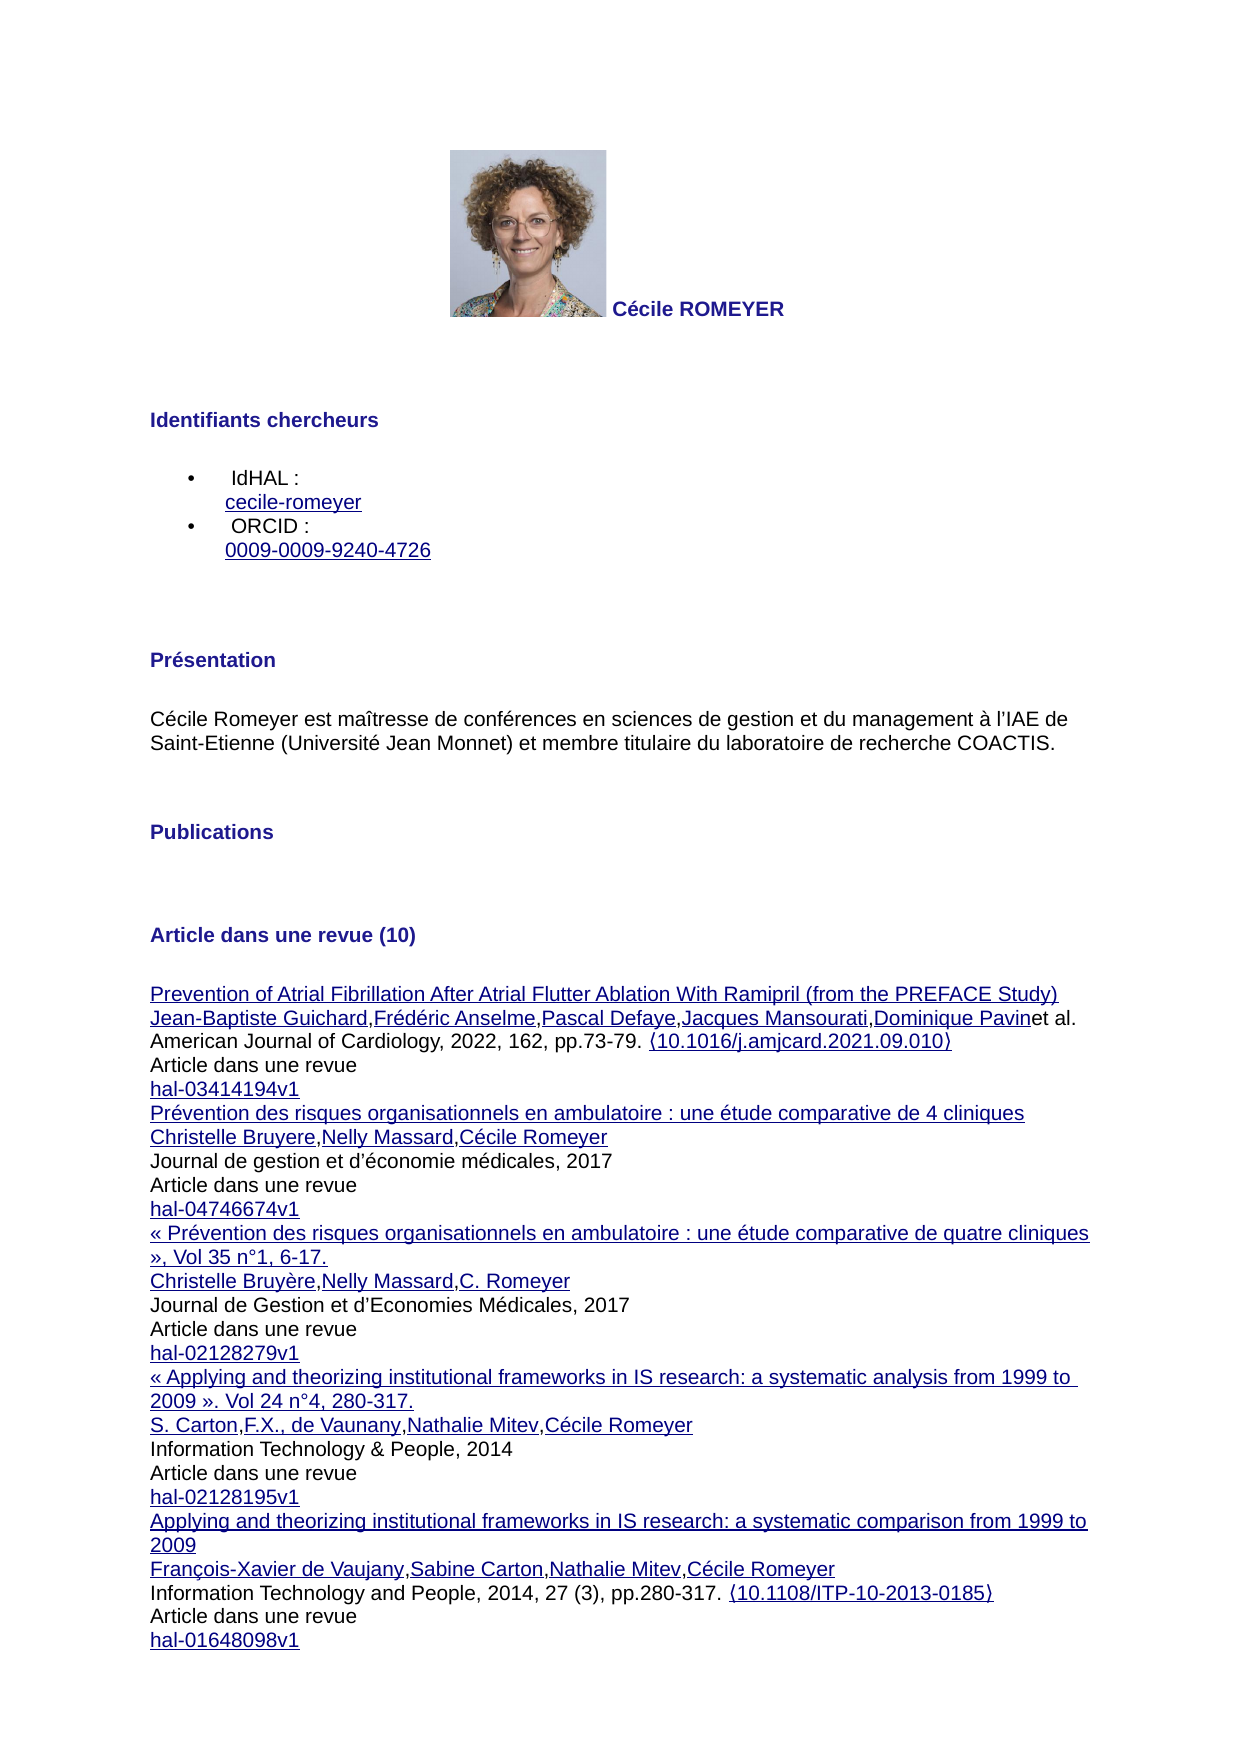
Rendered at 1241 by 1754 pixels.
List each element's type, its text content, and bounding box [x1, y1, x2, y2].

list cecile-romeyer [187, 490, 1090, 514]
table_cell « Prévention des risques organisationnels en ambulatoire : une étude comparative de quatre cliniques [150, 1221, 1090, 1242]
table_cell Applying and theorizing institutional frameworks in IS research: a systematic comparison from 1999 to 2009 François-Xavier de Vaujany,Sabine Carton,Nathalie Mitev,Cécile Romeyer Information Technology and People, 2014, 27 (3), pp.280-317. ⟨10.1108/ITP-10-2013-0185⟩ Article dans une revue hal-01648098v1 [150, 1509, 1090, 1652]
table_cell », Vol 35 n°1, 6-17. Christelle Bruyère,Nelly Massard,C. Romeyer Journal de Gestion et d’Economies Médicales, 2017 Article dans une revue hal-02128279v1 [150, 1243, 1090, 1365]
picture [450, 150, 607, 317]
list 0009-0009-9240-4726 [187, 538, 1090, 562]
table_cell Prévention des risques organisationnels en ambulatoire : une étude comparative de 4 cliniques Christelle Bruyere,Nelly Massard,Cécile Romeyer Journal de gestion et d’économie médicales, 2017 Article dans une revue hal-04746674v1 [150, 1101, 1090, 1221]
table_cell « Applying and theorizing institutional frameworks in IS research: a systematic analysis from 1999 to 2009 ». Vol 24 n°4, 280-317. S. Carton,F.X., de Vaunany,Nathalie Mitev,Cécile Romeyer Information Technology & People, 2014 Article dans une revue hal-02128195v1 [150, 1365, 1090, 1508]
list ORCID : [187, 514, 1090, 538]
subtitle Présentation [150, 648, 1090, 672]
text Cécile Romeyer est maîtresse de conférences en sciences de gestion et du management à l’IAE de Saint-Etienne (Université Jean Monnet) et membre titulaire du laboratoire de recherche COACTIS. [150, 706, 1090, 754]
list IdHAL : [187, 466, 1090, 490]
subtitle Article dans une revue (10) [150, 923, 1090, 947]
subtitle Publications [150, 820, 1090, 844]
subtitle Identifiants chercheurs [150, 407, 1090, 431]
table_header Prevention of Atrial Fibrillation After Atrial Flutter Ablation With Ramipril (from the PREFACE Study) Jean-Baptiste Guichard,Frédéric Anselme,Pascal Defaye,Jacques Mansourati,Dominique Pavinet al. American Journal of Cardiology, 2022, 162, pp.73-79. ⟨10.1016/j.amjcard.2021.09.010⟩ Article dans une revue hal-03414194v1 [150, 981, 1090, 1101]
subtitle Cécile ROMEYER [150, 150, 1090, 321]
